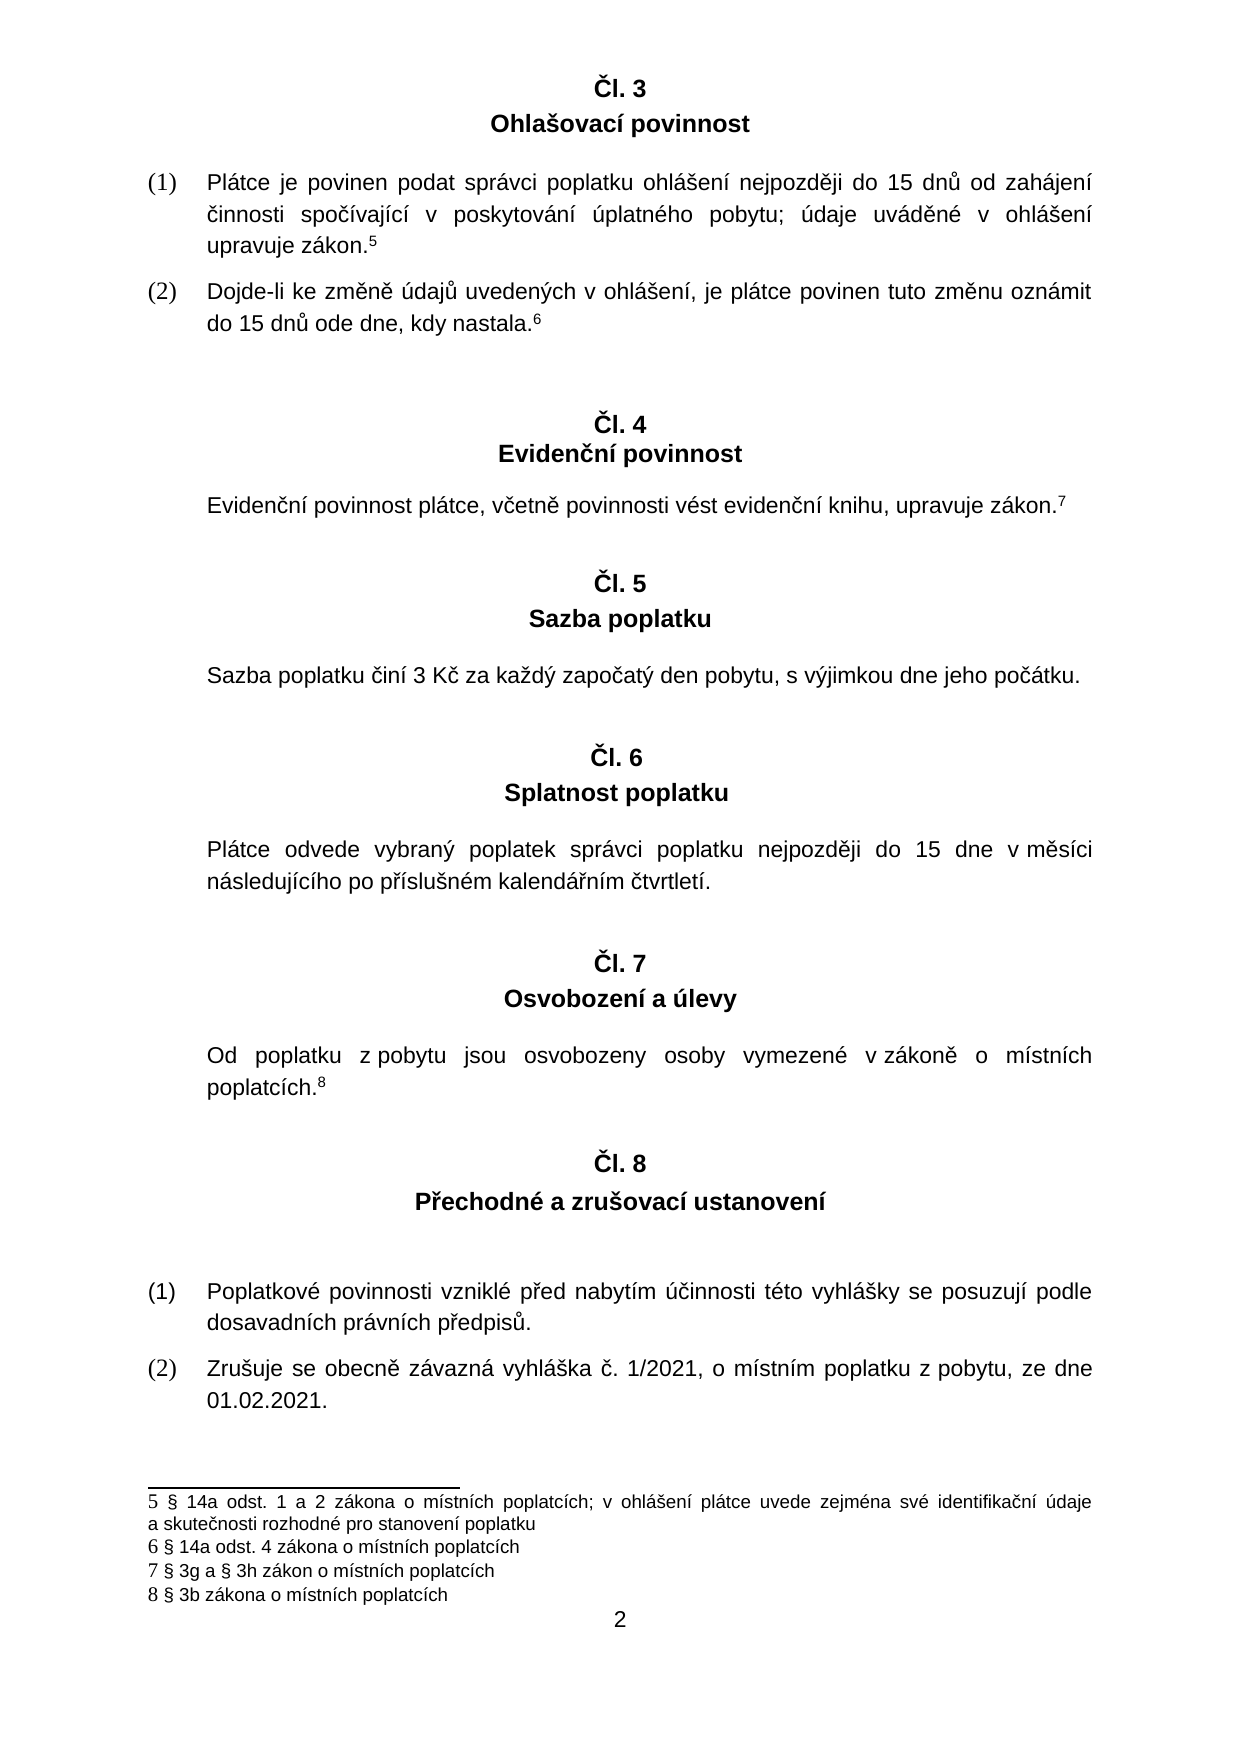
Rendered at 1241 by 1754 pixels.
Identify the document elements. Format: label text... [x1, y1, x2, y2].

list Plátce je povinen podat správci poplatku ohlášení nejpozději do 15 dnů od zahájení činnosti spočívající v poskytování úplatného pobytu; údaje uváděné v ohlášení upravuje zákon. [148, 167, 1093, 258]
text Čl. 6 [148, 743, 1093, 772]
text Čl. 5 [148, 569, 1093, 597]
text Splatnost poplatku [148, 778, 1093, 807]
list Dojde-li ke změně údajů uvedených v ohlášení, je plátce povinen tuto změnu oznámit do 15 dnů ode dne, kdy nastala. [148, 276, 1093, 337]
list Zrušuje se obecně závazná vyhláška č. 1/2021, o místním poplatku z pobytu, ze dne 01.02.2021. [148, 1353, 1093, 1414]
text Ohlašovací povinnost [148, 109, 1093, 137]
text § 3b zákona o místních poplatcích [148, 1582, 1093, 1606]
text Přechodné a zrušovací ustanovení [148, 1187, 1093, 1215]
list Poplatkové povinnosti vzniklé před nabytím účinnosti této vyhlášky se posuzují podle dosavadních právních předpisů. [148, 1278, 1093, 1336]
text Evidenční povinnost [148, 438, 1093, 467]
text Čl. 7 [148, 949, 1093, 978]
text Čl. 8 [148, 1149, 1093, 1178]
text Sazba poplatku [148, 604, 1093, 632]
text § 3g a § 3h zákon o místních poplatcích [148, 1558, 1093, 1582]
list § 14a odst. 1 a 2 zákona o místních poplatcích; v ohlášení plátce uvede zejména své identifikační údaje a skutečnosti rozhodné pro stanovení poplatku [148, 1488, 1093, 1534]
text Sazba poplatku činí 3 Kč za každý započatý den pobytu, s výjimkou dne jeho počátku. [207, 662, 1093, 688]
list § 14a odst. 4 zákona o místních poplatcích [148, 1534, 1093, 1558]
text Plátce odvede vybraný poplatek správci poplatku nejpozději do 15 dne v měsíci následujícího po příslušném kalendářním čtvrtletí. [207, 836, 1093, 894]
text Evidenční povinnost plátce, včetně povinnosti vést evidenční knihu, upravuje zákon. [207, 492, 1093, 519]
text Od poplatku z pobytu jsou osvobozeny osoby vymezené v zákoně o místních poplatcích. [207, 1042, 1093, 1100]
text Čl. 3 [148, 74, 1093, 102]
text Čl. 4 [148, 410, 1093, 438]
text Osvobození a úlevy [148, 984, 1093, 1013]
